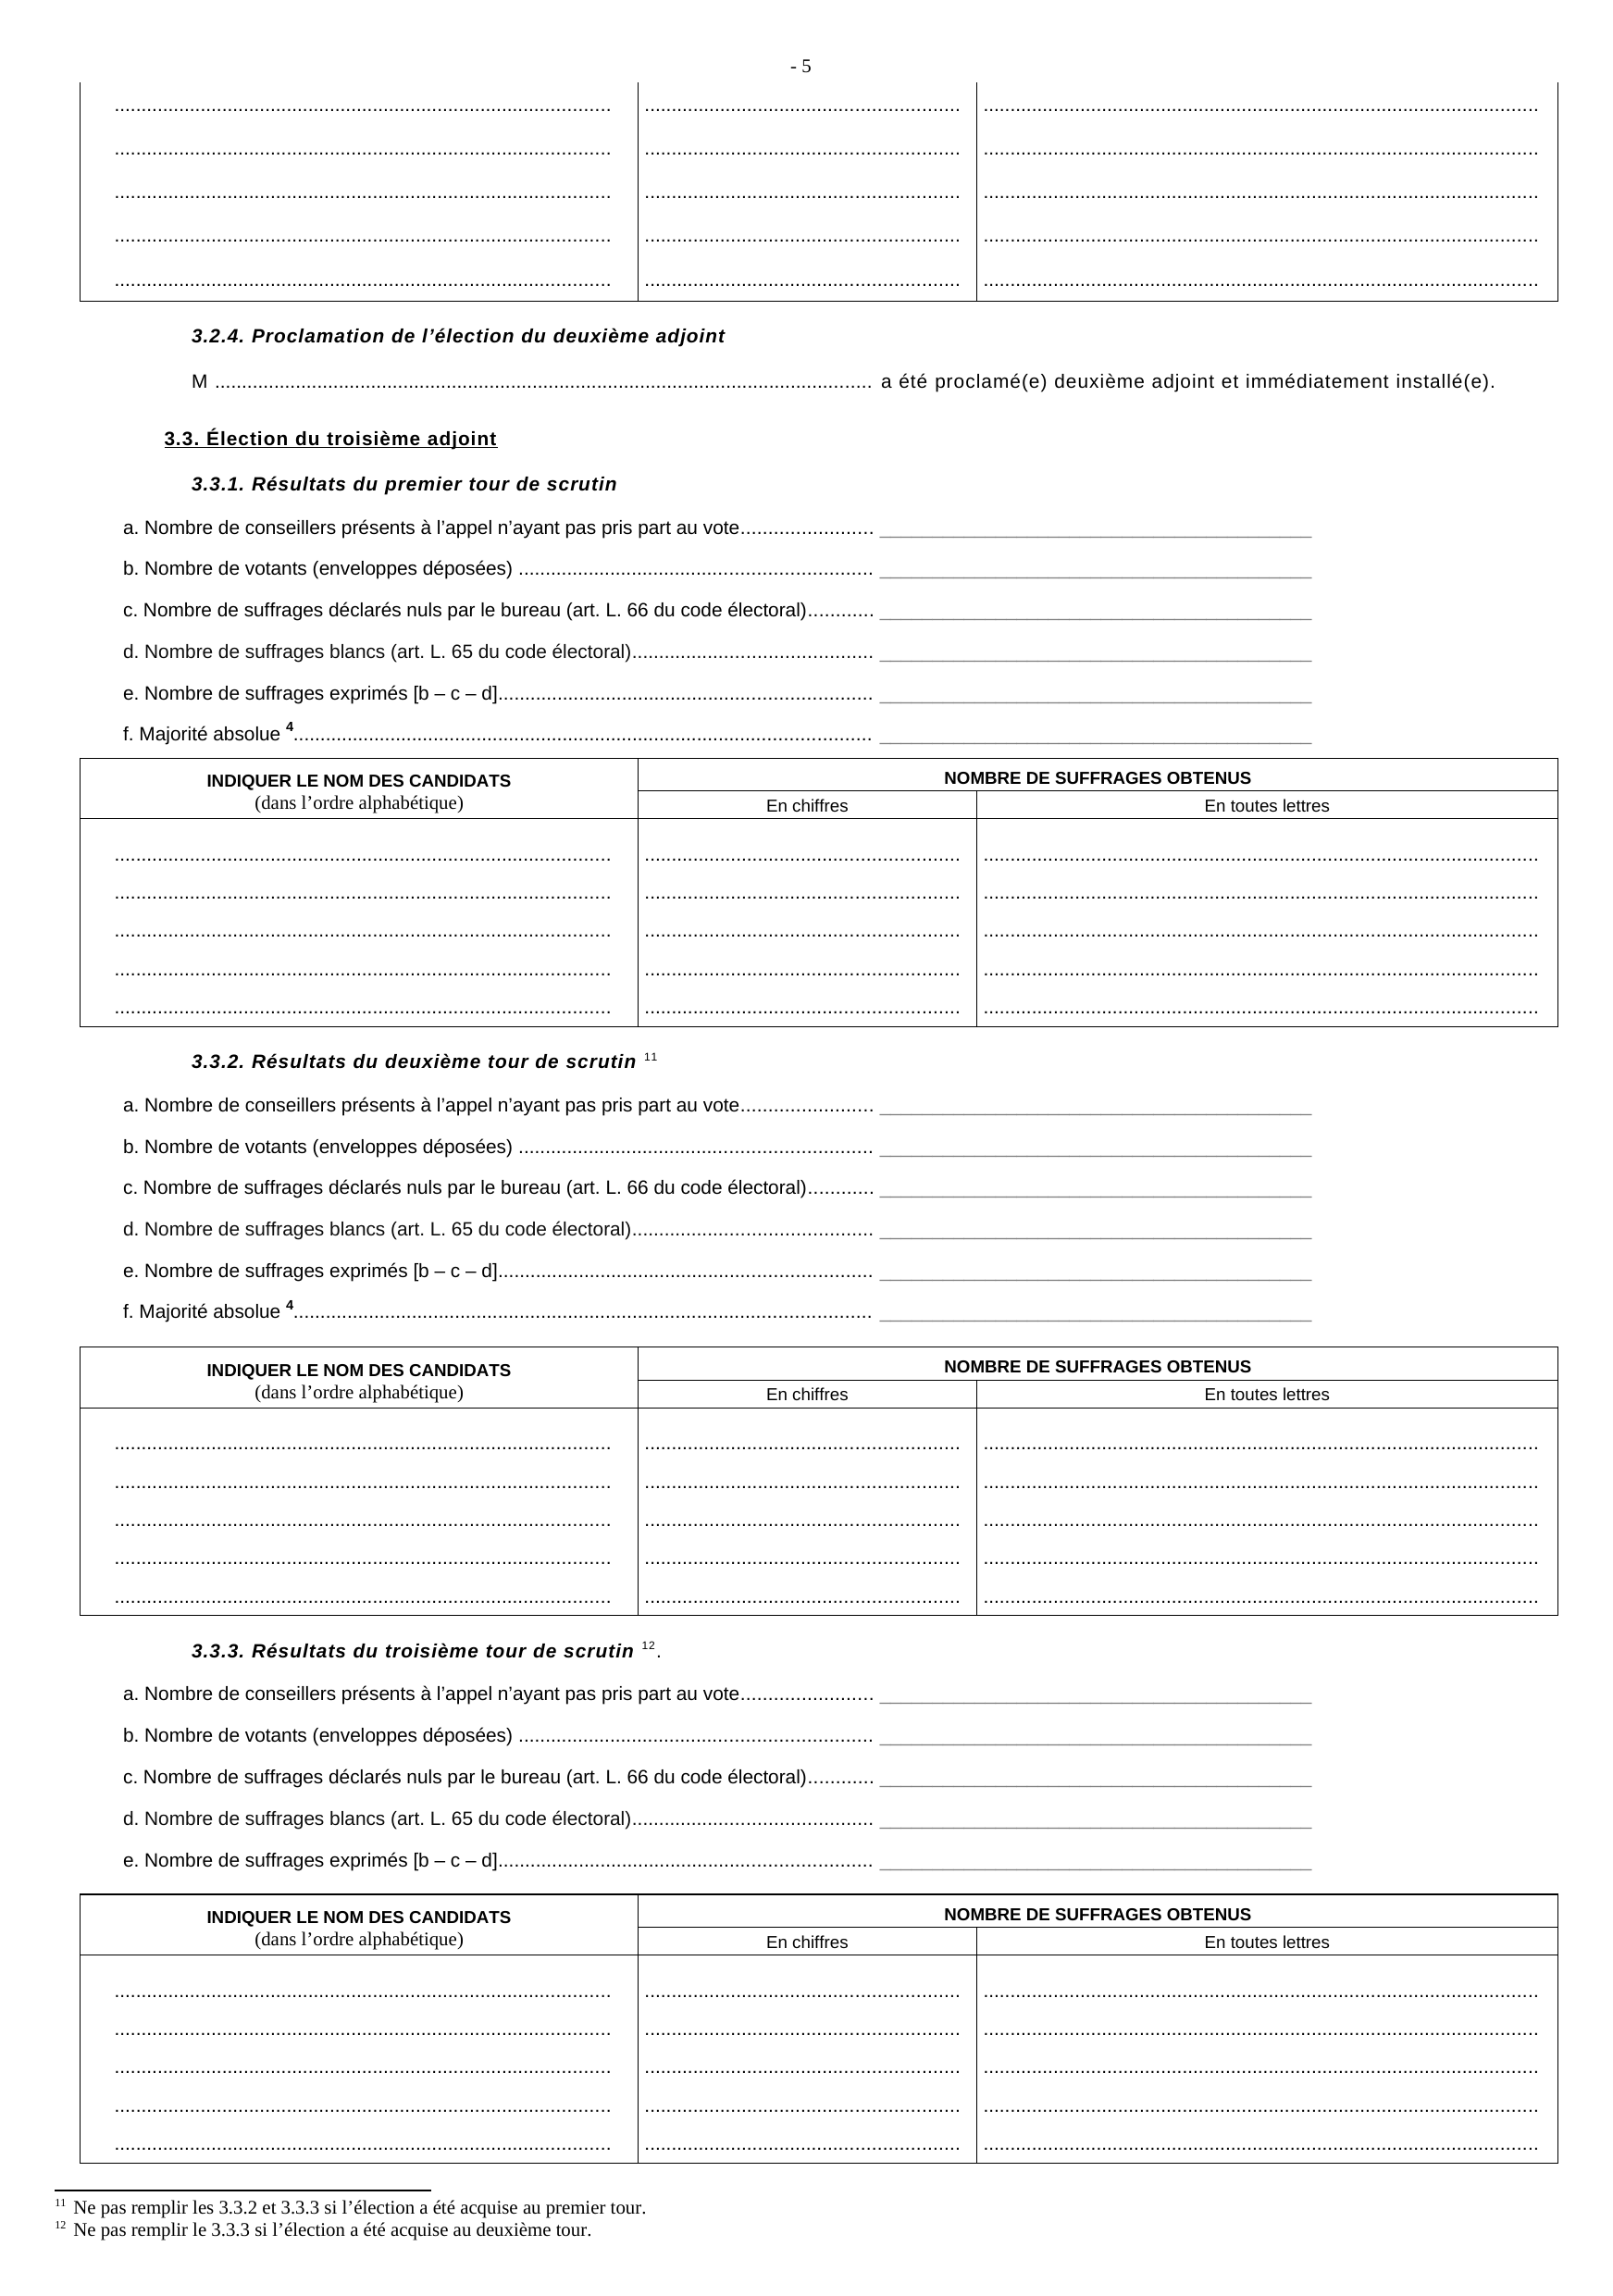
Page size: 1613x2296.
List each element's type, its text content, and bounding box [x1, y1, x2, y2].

table_cell [81, 214, 638, 257]
text M a été proclamé(e) deuxième adjoint et immédiatement installé(e). [123, 370, 1531, 392]
table_header INDIQUER LE NOM DES CANDIDATS (dans l’ordre alphabétique) [81, 759, 638, 818]
table_cell [81, 2086, 638, 2124]
table_cell [81, 949, 638, 987]
table_cell [977, 2009, 1557, 2047]
table_cell [639, 1577, 976, 1615]
table_cell [639, 2086, 976, 2124]
table_cell [639, 1409, 976, 1423]
table_cell [977, 2086, 1557, 2124]
table_cell [639, 819, 976, 835]
text b. Nombre de votants (enveloppes déposées) [123, 1135, 1531, 1157]
table_cell [81, 257, 638, 301]
table_cell [81, 912, 638, 949]
table_cell [81, 82, 638, 126]
table_cell [639, 873, 976, 911]
table_cell [977, 82, 1557, 126]
text c. Nombre de suffrages déclarés nuls par le bureau (art. L. 66 du code électoral) [123, 599, 1531, 621]
table_cell [639, 1462, 976, 1500]
table_cell [81, 987, 638, 1026]
table_cell [639, 169, 976, 214]
table_cell [977, 949, 1557, 987]
table_cell [81, 169, 638, 214]
table_cell [81, 835, 638, 873]
table_cell [81, 1577, 638, 1615]
table_cell [977, 214, 1557, 257]
text 3.3. Élection du troisième adjoint [164, 428, 1531, 450]
table_cell [81, 1424, 638, 1462]
table_cell [977, 1462, 1557, 1500]
table_cell En chiffres [639, 791, 976, 818]
text c. Nombre de suffrages déclarés nuls par le bureau (art. L. 66 du code électoral) [123, 1766, 1531, 1788]
text d. Nombre de suffrages blancs (art. L. 65 du code électoral) [123, 640, 1531, 663]
table_cell [977, 126, 1557, 169]
table_cell [639, 126, 976, 169]
table_cell [81, 1955, 638, 1971]
text 3.3.3. Résultats du troisième tour de scrutin . [192, 1639, 1531, 1661]
table_cell [81, 126, 638, 169]
table_cell [81, 819, 638, 835]
table_cell [639, 949, 976, 987]
table_cell [977, 1409, 1557, 1423]
text d. Nombre de suffrages blancs (art. L. 65 du code électoral) [123, 1218, 1531, 1240]
table_header NOMBRE DE SUFFRAGES OBTENUS [639, 1895, 1557, 1927]
table_header INDIQUER LE NOM DES CANDIDATS (dans l’ordre alphabétique) [81, 1895, 638, 1955]
table_cell [977, 987, 1557, 1026]
text c. Nombre de suffrages déclarés nuls par le bureau (art. L. 66 du code électoral) [123, 1176, 1531, 1198]
text d. Nombre de suffrages blancs (art. L. 65 du code électoral) [123, 1807, 1531, 1830]
table_cell [81, 1409, 638, 1423]
table_header NOMBRE DE SUFFRAGES OBTENUS [639, 759, 1557, 790]
table_cell [639, 2009, 976, 2047]
text e. Nombre de suffrages exprimés [b – c – d] [123, 682, 1531, 704]
table_cell [81, 1462, 638, 1500]
table_cell [977, 819, 1557, 835]
table_cell [977, 2124, 1557, 2163]
text 3.3.2. Résultats du deuxième tour de scrutin [192, 1050, 1531, 1073]
table_cell [977, 257, 1557, 301]
table_cell [977, 912, 1557, 949]
text a. Nombre de conseillers présents à l’appel n’ayant pas pris part au vote [123, 1094, 1531, 1116]
table_cell En toutes lettres [977, 1928, 1557, 1955]
table_cell [639, 987, 976, 1026]
table_cell [639, 257, 976, 301]
text a. Nombre de conseillers présents à l’appel n’ayant pas pris part au vote [123, 1682, 1531, 1705]
table_cell En toutes lettres [977, 791, 1557, 818]
table_cell [81, 1971, 638, 2009]
table_cell [639, 1955, 976, 1971]
table_cell [639, 1500, 976, 1539]
table_cell [639, 82, 976, 126]
table_cell [977, 873, 1557, 911]
table_cell [639, 835, 976, 873]
table_cell [81, 2048, 638, 2086]
text e. Nombre de suffrages exprimés [b – c – d] [123, 1848, 1531, 1870]
table_cell [977, 1971, 1557, 2009]
table_cell [81, 2124, 638, 2163]
table_cell [639, 214, 976, 257]
table_cell [977, 1539, 1557, 1577]
table_cell [977, 1577, 1557, 1615]
table_cell [977, 2048, 1557, 2086]
table_cell [639, 1424, 976, 1462]
text a. Nombre de conseillers présents à l’appel n’ayant pas pris part au vote [123, 515, 1531, 538]
table_header NOMBRE DE SUFFRAGES OBTENUS [639, 1347, 1557, 1380]
table_cell [639, 1539, 976, 1577]
table_cell [81, 873, 638, 911]
text 3.2.4. Proclamation de l’élection du deuxième adjoint [192, 325, 1531, 347]
text e. Nombre de suffrages exprimés [b – c – d] [123, 1260, 1531, 1282]
table_cell [81, 1539, 638, 1577]
table_cell [81, 2009, 638, 2047]
text Ne pas remplir les 3.3.2 et 3.3.3 si l’élection a été acquise au premier tour. [55, 2196, 1557, 2218]
table_cell [639, 912, 976, 949]
text b. Nombre de votants (enveloppes déposées) [123, 1724, 1531, 1746]
table_cell [977, 1955, 1557, 1971]
text b. Nombre de votants (enveloppes déposées) [123, 557, 1531, 579]
text f. Majorité absolue 4 [123, 719, 1531, 746]
table_header INDIQUER LE NOM DES CANDIDATS (dans l’ordre alphabétique) [81, 1347, 638, 1408]
table_cell [977, 835, 1557, 873]
text Ne pas remplir le 3.3.3 si l’élection a été acquise au deuxième tour. [55, 2218, 1557, 2240]
table_cell [639, 2124, 976, 2163]
table_cell [639, 1971, 976, 2009]
table_cell En toutes lettres [977, 1381, 1557, 1408]
table_cell [977, 1424, 1557, 1462]
text 3.3.1. Résultats du premier tour de scrutin [192, 473, 1531, 494]
table_cell [639, 2048, 976, 2086]
table_cell [977, 169, 1557, 214]
text f. Majorité absolue 4 [123, 1297, 1531, 1323]
table_cell [977, 1500, 1557, 1539]
table_cell [81, 1500, 638, 1539]
table_cell En chiffres [639, 1381, 976, 1408]
table_cell En chiffres [639, 1928, 976, 1955]
